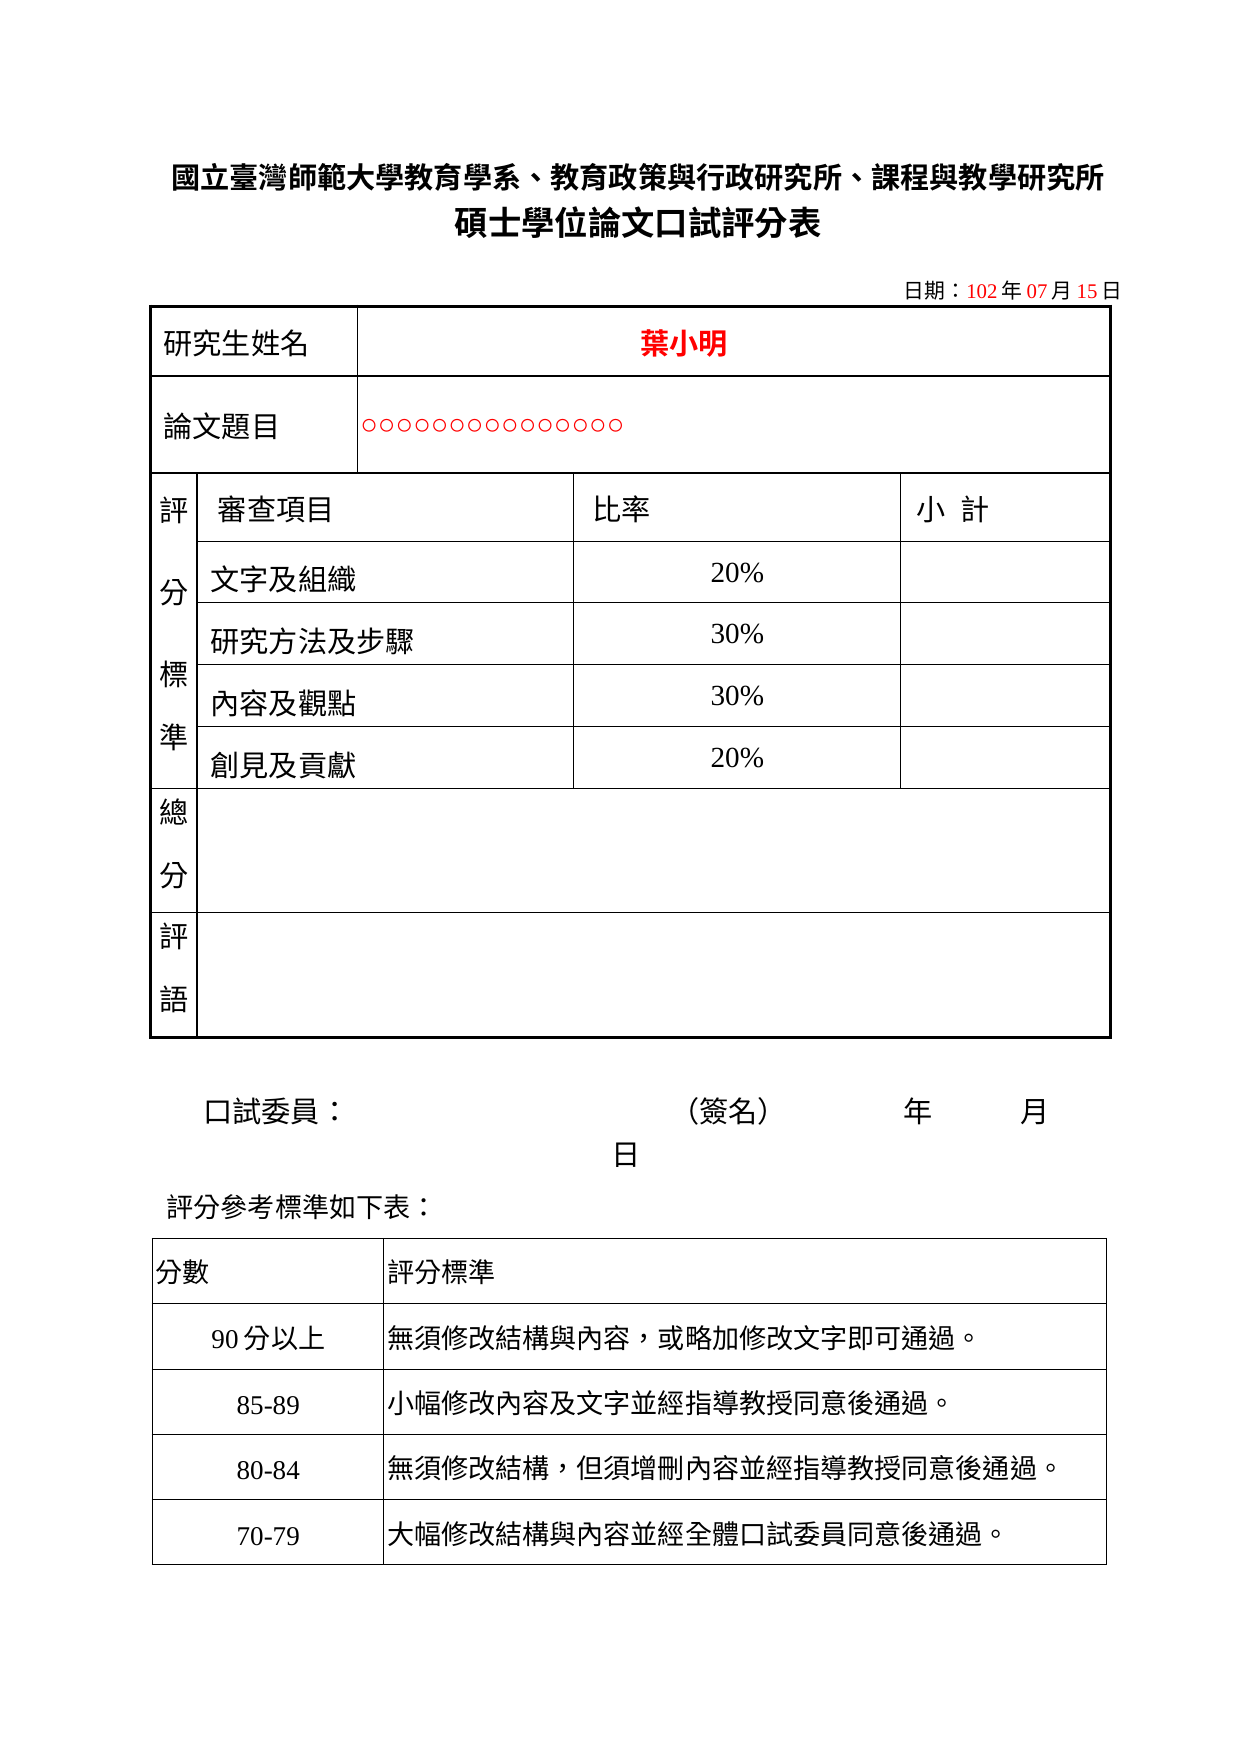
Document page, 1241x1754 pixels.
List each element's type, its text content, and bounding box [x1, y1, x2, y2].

table_cell 審查項目 [198, 474, 573, 541]
table_cell 小幅修改內容及文字並經指導教授同意後通過。 [384, 1370, 1106, 1434]
table_header 評分標準 [384, 1239, 1106, 1303]
table_cell 85-89 [153, 1370, 383, 1434]
table_cell 20% [574, 542, 900, 601]
table_cell 文字及組織 [198, 542, 573, 601]
table_cell [198, 913, 1109, 1036]
table_cell 小 計 [901, 474, 1109, 541]
table_cell 80-84 [153, 1435, 383, 1499]
table_cell 無須修改結構，但須增刪內容並經指導教授同意後通過。 [384, 1435, 1106, 1499]
table_cell 總 分 [152, 789, 196, 912]
table_cell 內容及觀點 [198, 665, 573, 726]
table_cell 30% [574, 603, 900, 663]
table_header 國立臺灣師範大學教育學系、教育政策與行政研究所、課程與教學研究所 碩士學位論文口試評分表 [151, 125, 1125, 246]
table_cell [901, 665, 1109, 726]
table_cell [901, 542, 1109, 601]
table_cell [901, 727, 1109, 788]
table_cell 比率 [574, 474, 900, 541]
table_cell [901, 603, 1109, 663]
table_header 分數 [153, 1239, 383, 1303]
table_header 研究生姓名 [152, 308, 357, 375]
table_cell 70-79 [153, 1500, 383, 1564]
table_header 葉小明 [358, 308, 1109, 375]
table_cell 無須修改結構與內容，或略加修改文字即可通過。 [384, 1304, 1106, 1368]
table_cell 30% [574, 665, 900, 726]
table_cell 評 分 標 準 [152, 474, 196, 788]
text 口試委員： （簽名） 年 月 日 [148, 1089, 1104, 1173]
table_cell 20% [574, 727, 900, 788]
table_cell ○○○○○○○○○○○○○○○ [358, 377, 1109, 472]
table_cell 研究方法及步驟 [198, 603, 573, 663]
table_cell 評 語 [152, 913, 196, 1036]
text 日期：102年07月15日 [148, 271, 1122, 304]
table_cell [198, 789, 1109, 912]
table_cell 論文題目 [152, 377, 357, 472]
table_cell 大幅修改結構與內容並經全體口試委員同意後通過。 [384, 1500, 1106, 1564]
table_cell 90分以上 [153, 1304, 383, 1368]
table_cell 創見及貢獻 [198, 727, 573, 788]
text 評分參考標準如下表： [148, 1186, 1122, 1225]
